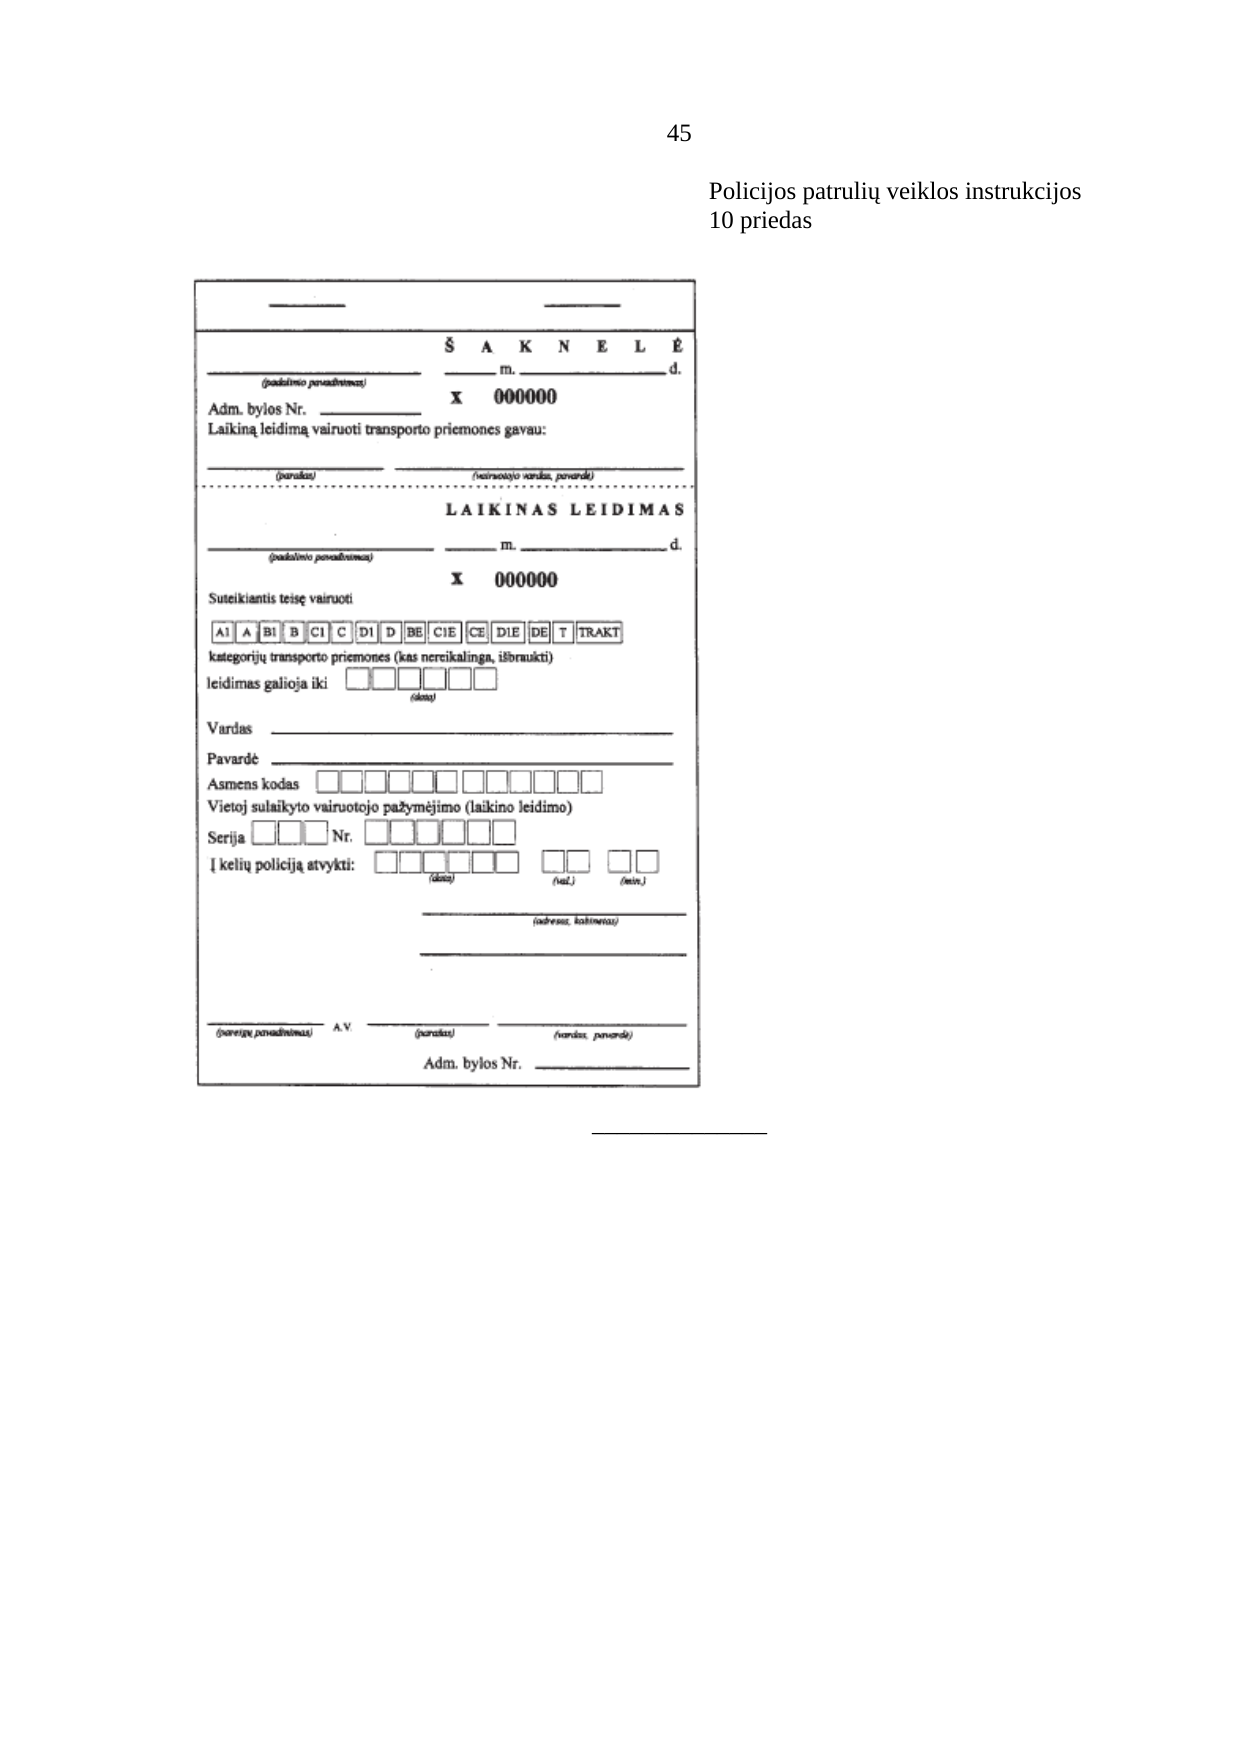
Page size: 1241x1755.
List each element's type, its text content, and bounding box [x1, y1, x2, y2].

text 10 priedas [177, 205, 1181, 234]
text ______________ [177, 1108, 1181, 1137]
text Policijos patrulių veiklos instrukcijos [177, 176, 1181, 205]
